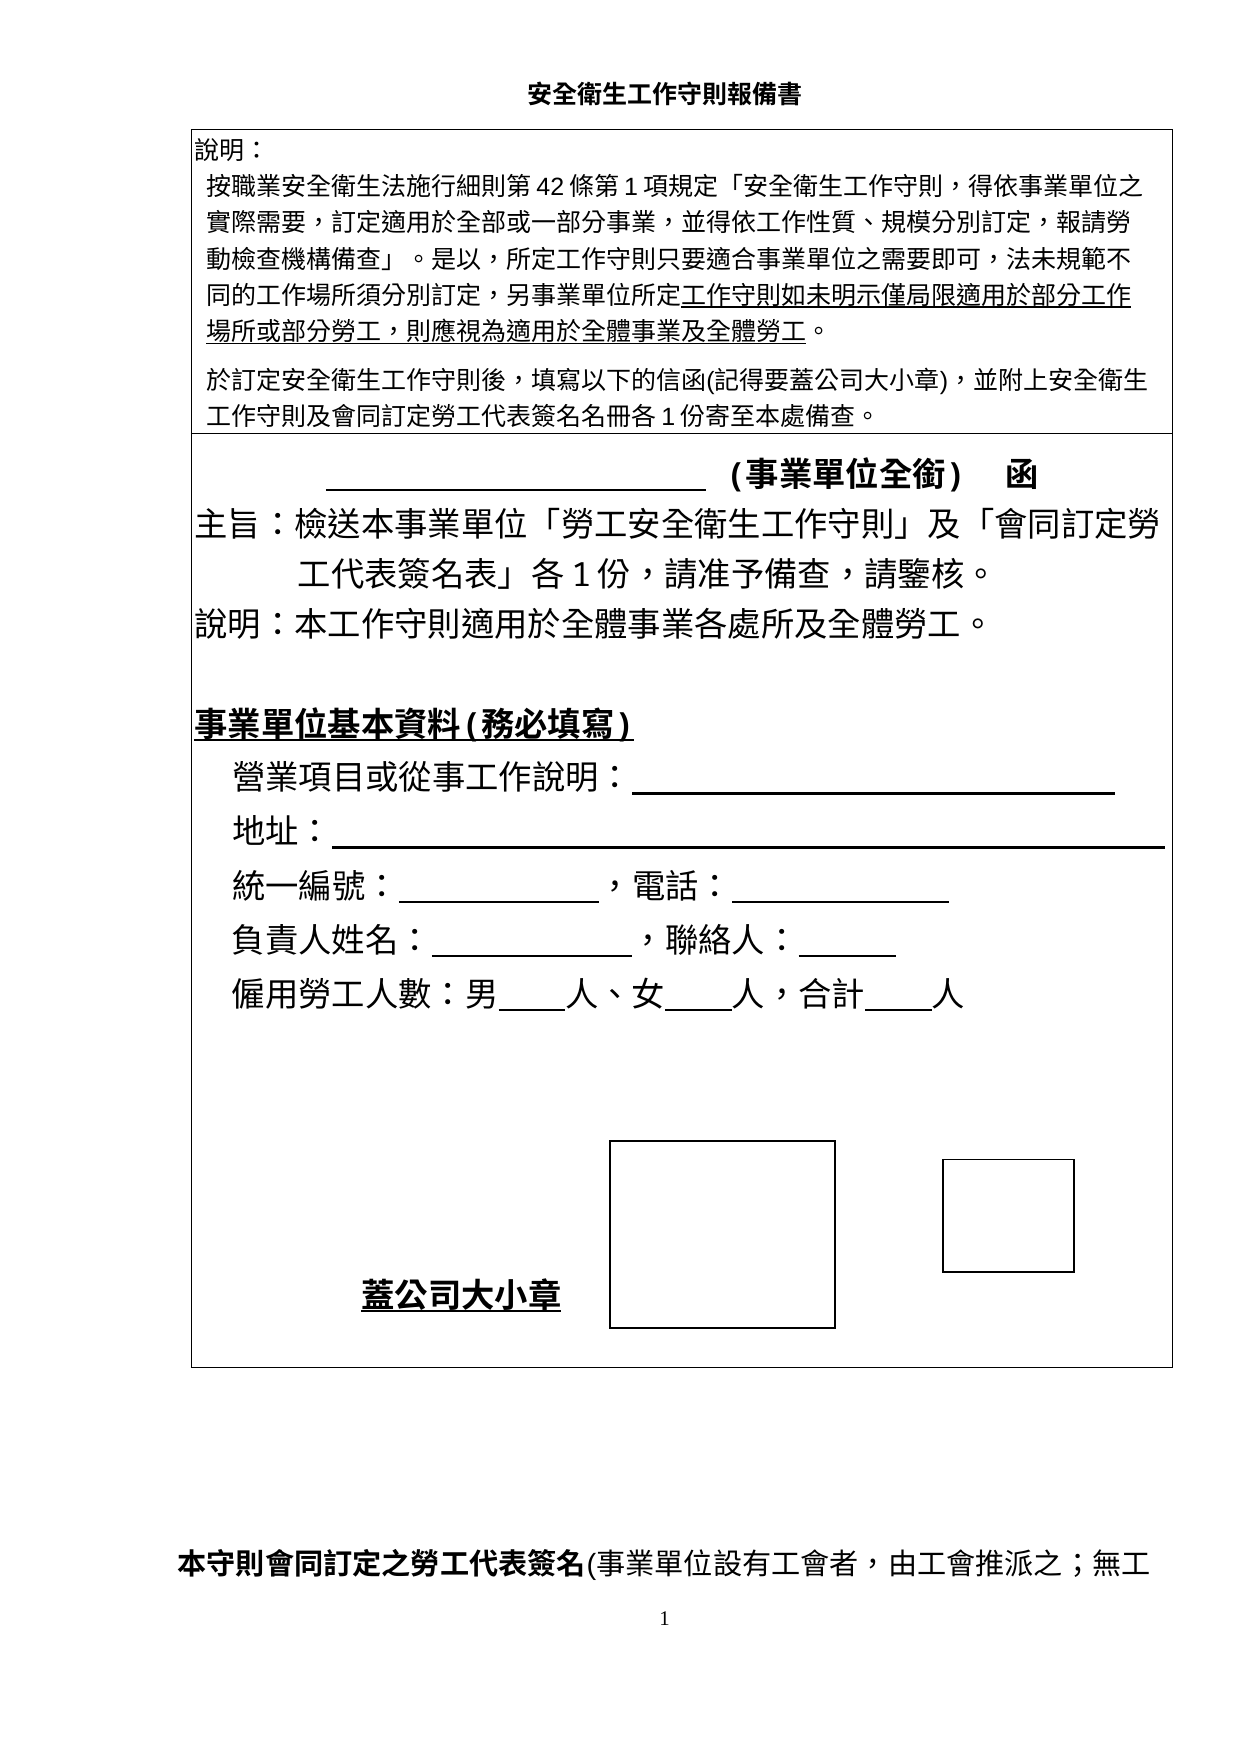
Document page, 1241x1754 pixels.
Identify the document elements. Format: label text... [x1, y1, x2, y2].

text 本守則會同訂定之勞工代表簽名(事業單位設有工會者，由工會推派之；無工 [177, 1541, 1152, 1583]
text 安全衛生工作守則報備書 [177, 75, 1152, 111]
table_header 說明： 按職業安全衛生法施行細則第42條第1項規定「安全衛生工作守則，得依事業單位之實際需要，訂定適用於全部或一部分事業，並得依工作性質、規模分別訂定，報請勞動檢查機構備查」。是以，所定工作守則只要適合事業單位之需要即可，法未規範不同的工作場所須分別訂定，另事業單位所定工作守則如未明示僅局限適用於部分工作場所或部分勞工，則應視為適用於全體事業及全體勞工。 於訂定安全衛生工作守則後，填寫以下的信函(記得要蓋公司大小章)，並附上安全衛生工作守則及會同訂定勞工代表簽名名冊各1份寄至本處備查。 [192, 130, 1172, 433]
table_cell (事業單位全銜) 函 主旨：檢送本事業單位「勞工安全衛生工作守則」及「會同訂定勞工代表簽名表」各1份，請准予備查，請鑒核。 說明：本工作守則適用於全體事業各處所及全體勞工。 事業單位基本資料(務必填寫) 營業項目或從事工作說明： 地址： 統一編號： ，電話： 負責人姓名： ，聯絡人： 僱用勞工人數：男 人、女 人，合計 人 蓋公司大小章 [192, 434, 1172, 1367]
